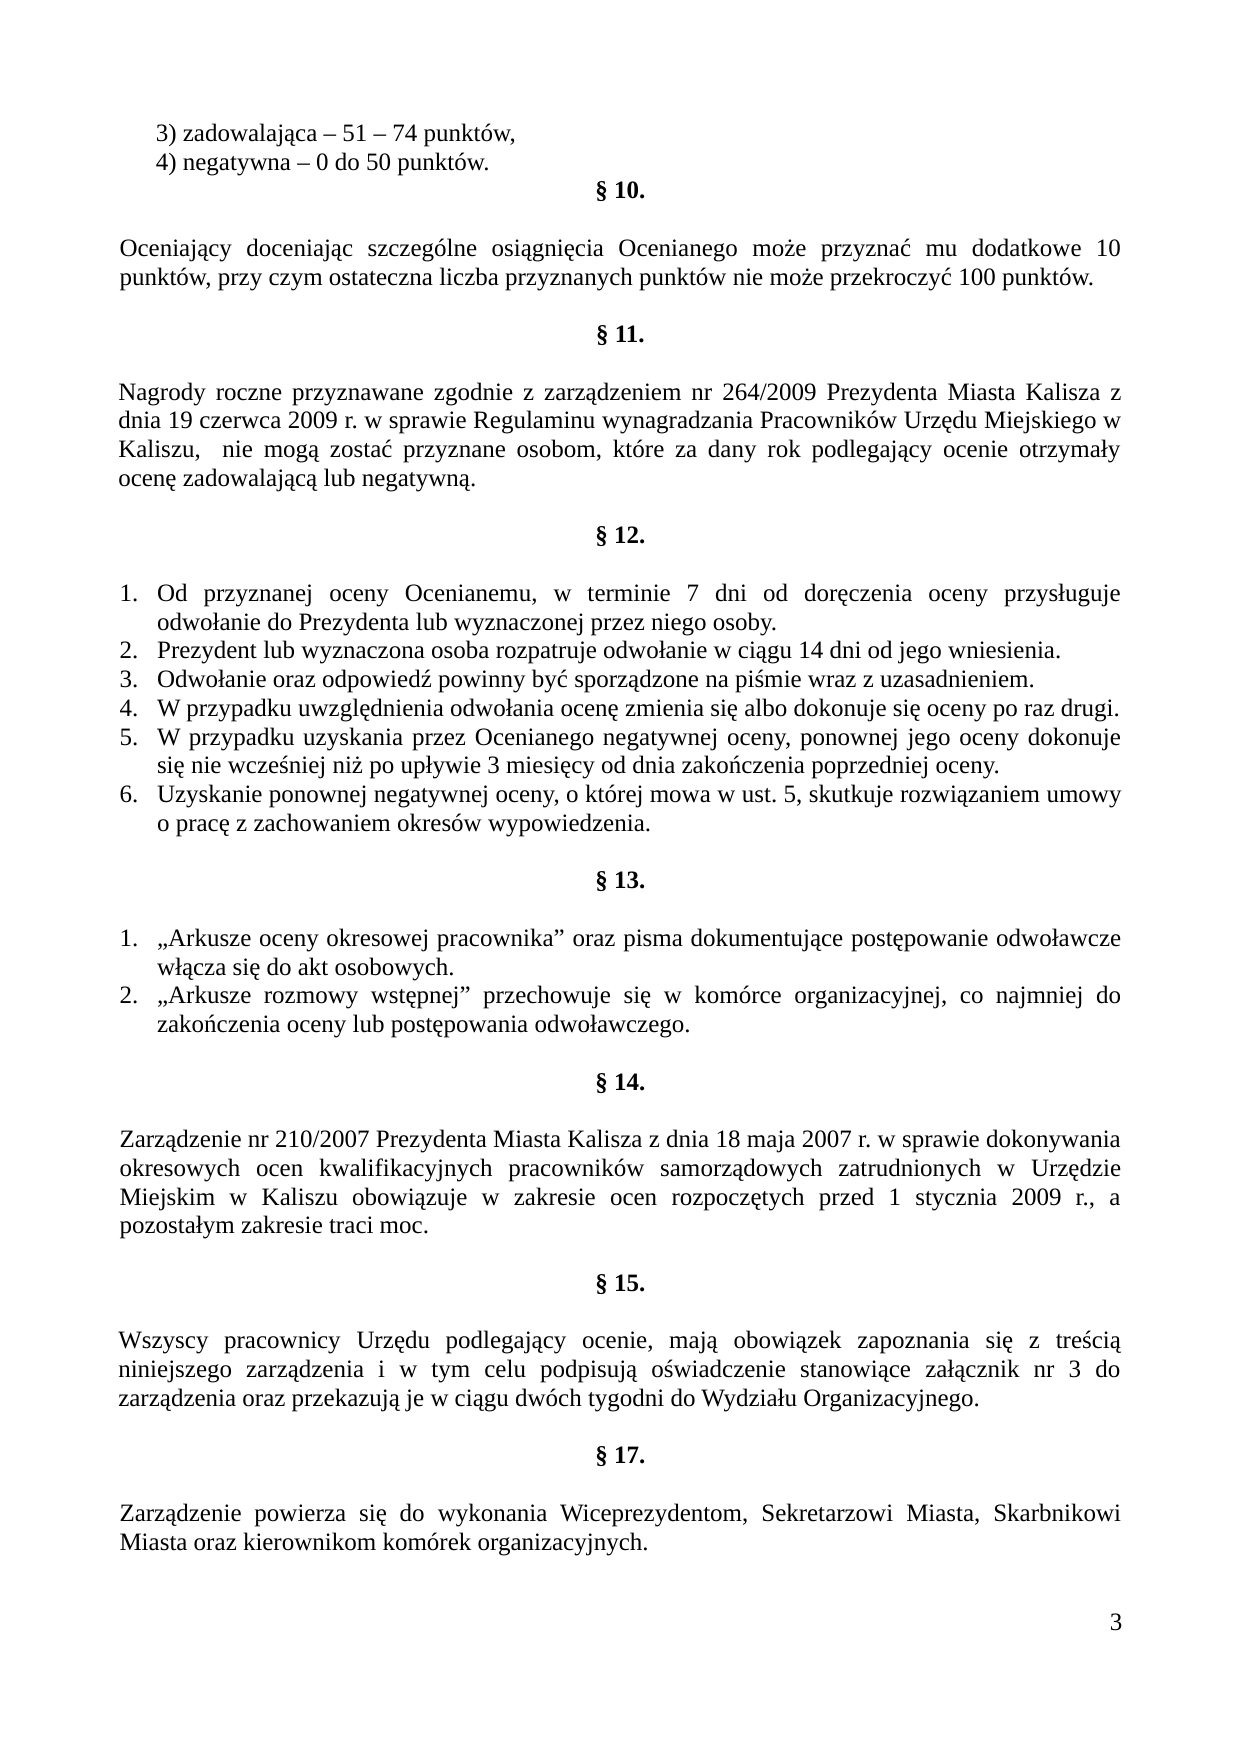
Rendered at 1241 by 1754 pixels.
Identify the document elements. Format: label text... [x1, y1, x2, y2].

list W przypadku uzyskania przez Ocenianego negatywnej oceny, ponownej jego oceny dokonuje się nie wcześniej niż po upływie 3 miesięcy od dnia zakończenia poprzedniej oceny. [119, 722, 1122, 779]
text Zarządzenie nr 210/2007 Prezydenta Miasta Kalisza z dnia 18 maja 2007 r. w sprawie dokonywania okresowych ocen kwalifikacyjnych pracowników samorządowych zatrudnionych w Urzędzie Miejskim w Kaliszu obowiązuje w zakresie ocen rozpoczętych przed 1 stycznia 2009 r., a pozostałym zakresie traci moc. [119, 1124, 1122, 1239]
text § 14. [118, 1067, 1122, 1096]
text § 12. [118, 521, 1122, 549]
text § 15. [118, 1268, 1122, 1297]
list Uzyskanie ponownej negatywnej oceny, o której mowa w ust. 5, skutkuje rozwiązaniem umowy o pracę z zachowaniem okresów wypowiedzenia. [119, 779, 1122, 837]
list Odwołanie oraz odpowiedź powinny być sporządzone na piśmie wraz z uzasadnieniem. [119, 664, 1122, 693]
list W przypadku uwzględnienia odwołania ocenę zmienia się albo dokonuje się oceny po raz drugi. [119, 693, 1122, 722]
list „Arkusze rozmowy wstępnej” przechowuje się w komórce organizacyjnej, co najmniej do zakończenia oceny lub postępowania odwoławczego. [119, 981, 1122, 1038]
text Oceniający doceniając szczególne osiągnięcia Ocenianego może przyznać mu dodatkowe 10 punktów, przy czym ostateczna liczba przyznanych punktów nie może przekroczyć 100 punktów. [119, 233, 1122, 291]
text Wszyscy pracownicy Urzędu podlegający ocenie, mają obowiązek zapoznania się z treścią niniejszego zarządzenia i w tym celu podpisują oświadczenie stanowiące załącznik nr 3 do zarządzenia oraz przekazują je w ciągu dwóch tygodni do Wydziału Organizacyjnego. [118, 1326, 1122, 1412]
text § 11. [118, 319, 1122, 348]
text Zarządzenie powierza się do wykonania Wiceprezydentom, Sekretarzowi Miasta, Skarbnikowi Miasta oraz kierownikom komórek organizacyjnych. [119, 1498, 1122, 1556]
list „Arkusze oceny okresowej pracownika” oraz pisma dokumentujące postępowanie odwoławcze włącza się do akt osobowych. [119, 923, 1122, 981]
list Od przyznanej oceny Ocenianemu, w terminie 7 dni od doręczenia oceny przysługuje odwołanie do Prezydenta lub wyznaczonej przez niego osoby. [119, 578, 1122, 636]
text 4) negatywna – 0 do 50 punktów. [156, 147, 1122, 176]
text Nagrody roczne przyznawane zgodnie z zarządzeniem nr 264/2009 Prezydenta Miasta Kalisza z dnia 19 czerwca 2009 r. w sprawie Regulaminu wynagradzania Pracowników Urzędu Miejskiego w Kaliszu, nie mogą zostać przyznane osobom, które za dany rok podlegający ocenie otrzymały ocenę zadowalającą lub negatywną. [118, 377, 1122, 492]
text § 10. [118, 176, 1122, 204]
list Prezydent lub wyznaczona osoba rozpatruje odwołanie w ciągu 14 dni od jego wniesienia. [119, 636, 1122, 664]
text § 13. [118, 866, 1122, 894]
text § 17. [118, 1441, 1122, 1469]
text 3) zadowalająca – 51 – 74 punktów, [156, 118, 1122, 147]
